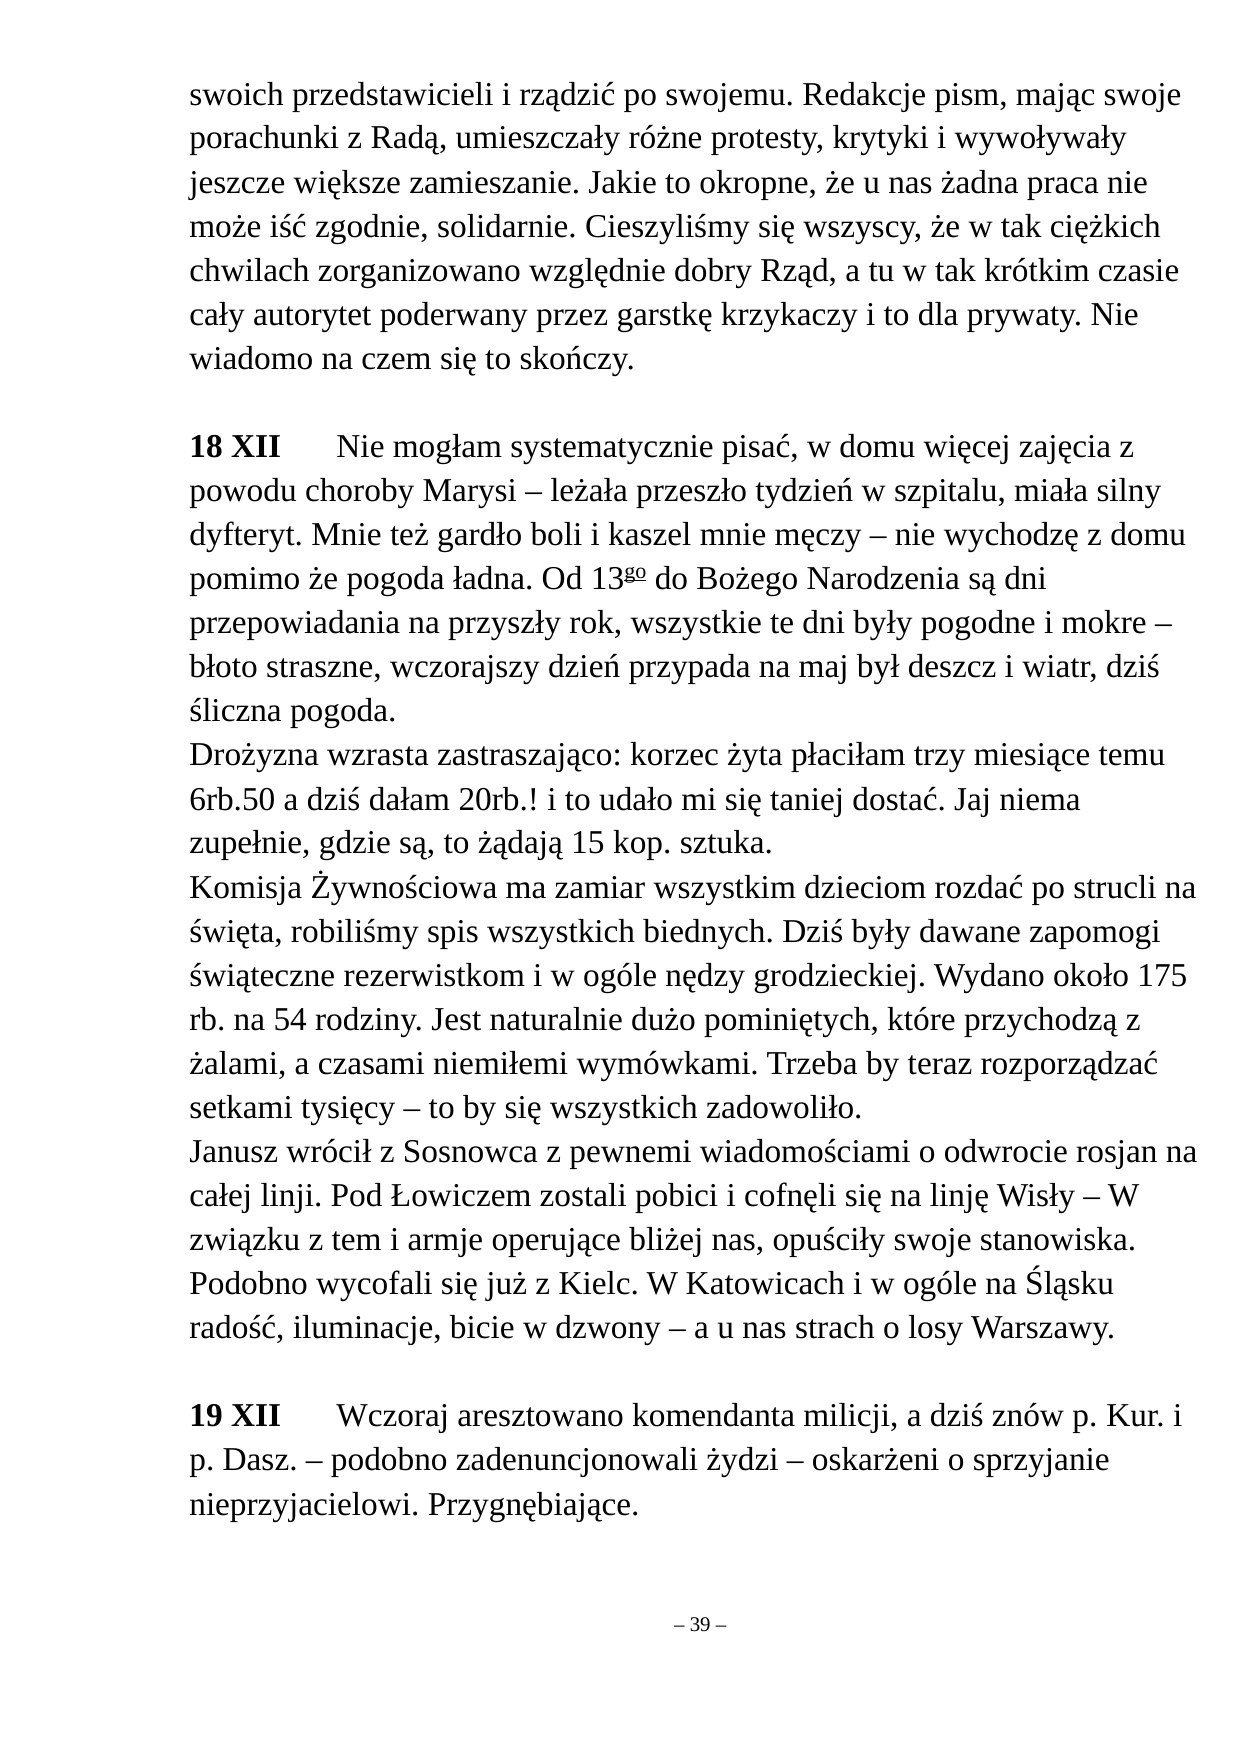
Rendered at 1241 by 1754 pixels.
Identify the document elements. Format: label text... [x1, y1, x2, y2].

text Janusz wrócił z Sosnowca z pewnemi wiadomościami o odwrocie rosjan na całej linji. Pod Łowiczem zostali pobici i cofnęli się na linję Wisły – W związku z tem i armje operujące bliżej nas, opuściły swoje stanowiska. Podobno wycofali się już z Kielc. W Katowicach i w ogóle na Śląsku radość, iluminacje, bicie w dzwony – a u nas strach o losy Warszawy. [189, 1131, 1211, 1346]
text swoich przedstawicieli i rządzić po swojemu. Redakcje pism, mając swoje porachunki z Radą, umieszczały różne protesty, krytyki i wywoływały jeszcze większe zamieszanie. Jakie to okropne, że u nas żadna praca nie może iść zgodnie, solidarnie. Cieszyliśmy się wszyscy, że w tak ciężkich chwilach zorganizowano względnie dobry Rząd, a tu w tak krótkim czasie cały autorytet poderwany przez garstkę krzykaczy i to dla prywaty. Nie wiadomo na czem się to skończy. [189, 74, 1211, 376]
text 18 XII Nie mogłam systematycznie pisać, w domu więcej zajęcia z powodu choroby Marysi – leżała przeszło tydzień w szpitalu, miała silny dyfteryt. Mnie też gardło boli i kaszel mnie męczy – nie wychodzę z domu pomimo że pogoda ładna. Od 13go do Bożego Narodzenia są dni przepowiadania na przyszły rok, wszystkie te dni były pogodne i mokre – błoto straszne, wczorajszy dzień przypada na maj był deszcz i wiatr, dziś śliczna pogoda. [189, 426, 1211, 729]
text Komisja Żywnościowa ma zamiar wszystkim dzieciom rozdać po strucli na święta, robiliśmy spis wszystkich biednych. Dziś były dawane zapomogi świąteczne rezerwistkom i w ogóle nędzy grodzieckiej. Wydano około 175 rb. na 54 rodziny. Jest naturalnie dużo pominiętych, które przychodzą z żalami, a czasami niemiłemi wymówkami. Trzeba by teraz rozporządzać setkami tysięcy – to by się wszystkich zadowoliło. [189, 867, 1211, 1126]
text Drożyzna wzrasta zastraszająco: korzec żyta płaciłam trzy miesiące temu 6rb.50 a dziś dałam 20rb.! i to udało mi się taniej dostać. Jaj niema zupełnie, gdzie są, to żądają 15 kop. sztuka. [189, 735, 1211, 861]
text 19 XII Wczoraj aresztowano komendanta milicji, a dziś znów p. Kur. i p. Dasz. – podobno zadenuncjonowali żydzi – oskarżeni o sprzyjanie nieprzyjacielowi. Przygnębiające. [189, 1396, 1211, 1522]
